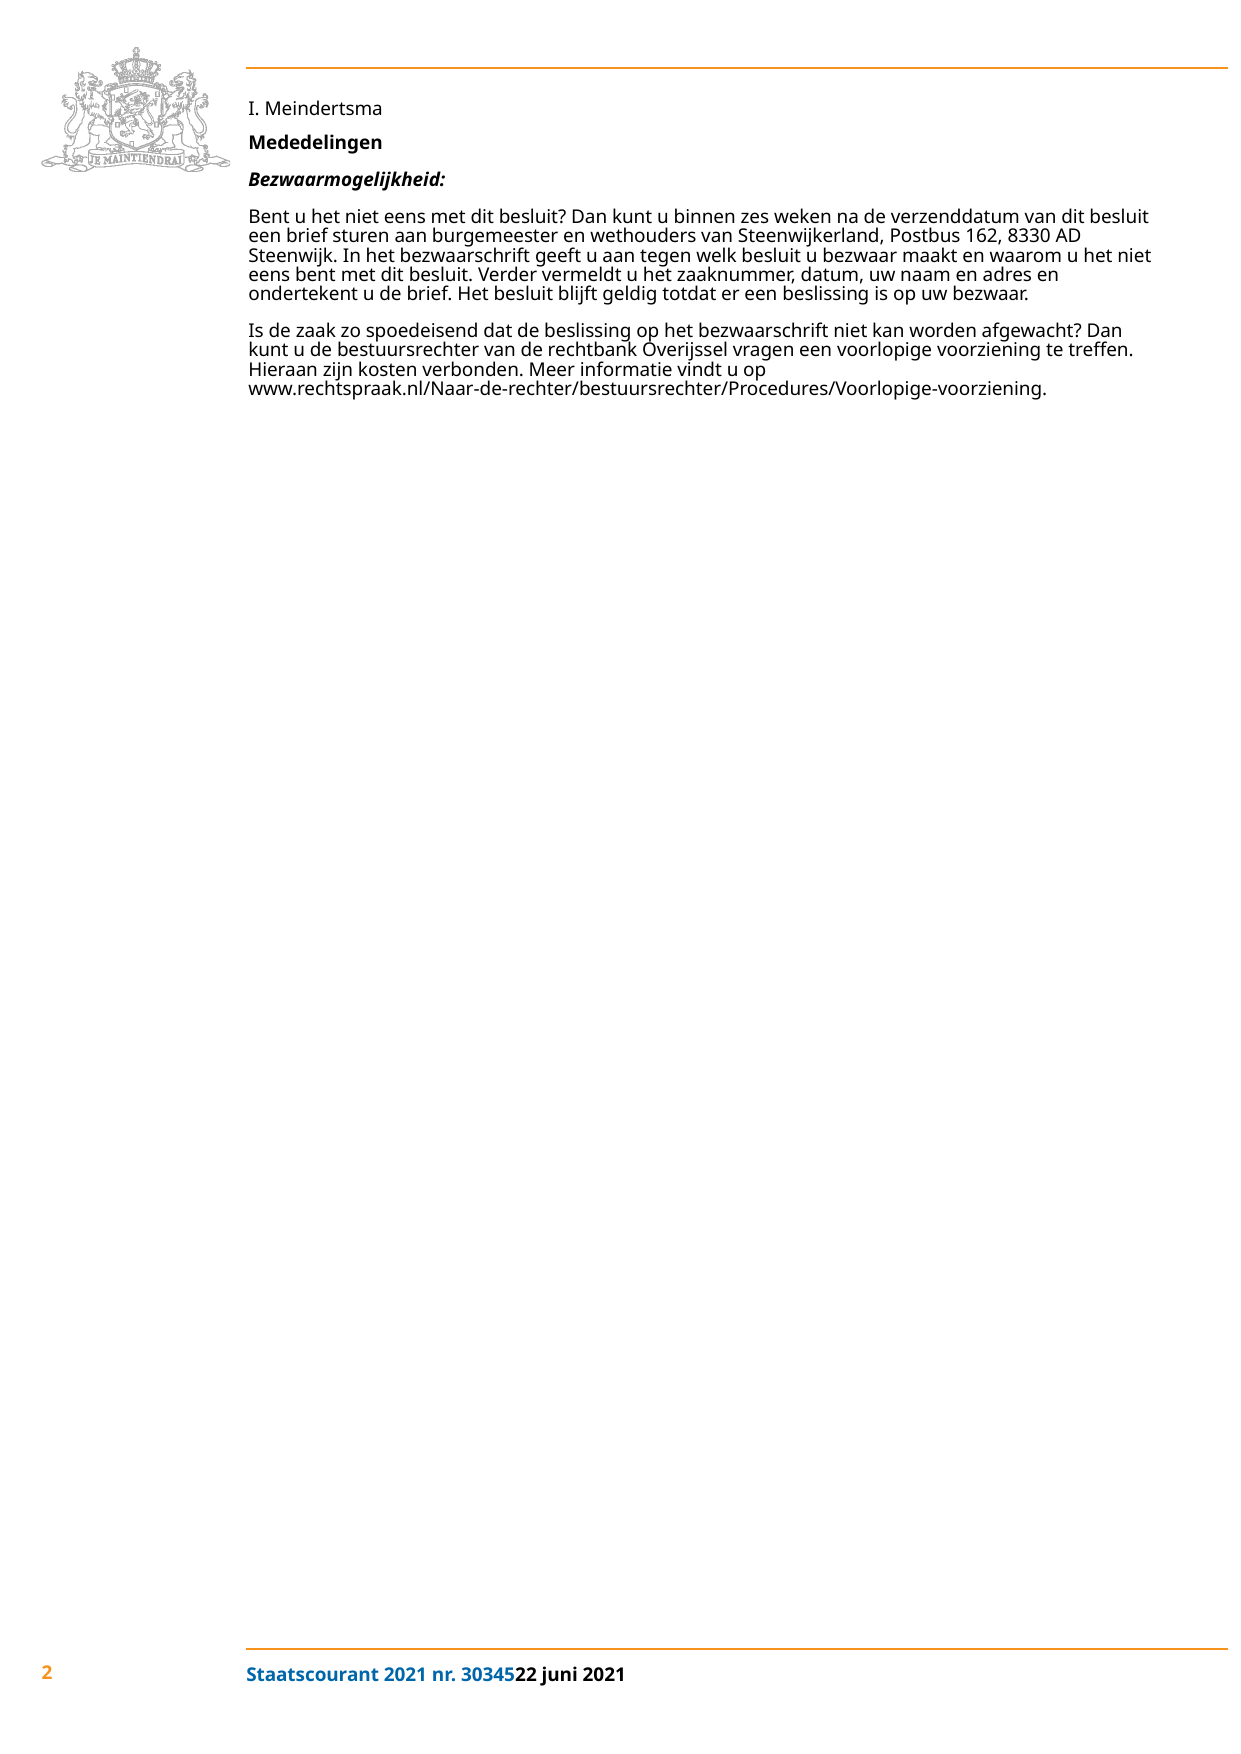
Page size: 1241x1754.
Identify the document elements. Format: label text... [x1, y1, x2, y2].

text Mededelingen [248, 134, 1152, 153]
text Bezwaarmogelijkheid: [248, 171, 1152, 190]
text Bent u het niet eens met dit besluit? Dan kunt u binnen zes weken na de verzenddatum van dit besluit een brief sturen aan burgemeester en wethouders van Steenwijkerland, Postbus 162, 8330 AD Steenwijk. In het bezwaarschrift geeft u aan tegen welk besluit u bezwaar maakt en waarom u het niet eens bent met dit besluit. Verder vermeldt u het zaaknummer, datum, uw naam en adres en ondertekent u de brief. Het besluit blijft geldig totdat er een beslissing is op uw bezwaar. [248, 208, 1152, 304]
text Is de zaak zo spoedeisend dat de beslissing op het bezwaarschrift niet kan worden afgewacht? Dan kunt u de bestuursrechter van de rechtbank Overijssel vragen een voorlopige voorziening te treffen. Hieraan zijn kosten verbonden. Meer informatie vindt u op www.rechtspraak.nl/Naar-de-rechter/bestuursrechter/Procedures/Voorlopige-voorziening. [248, 322, 1152, 399]
picture [41, 47, 231, 172]
text I. Meindertsma [248, 95, 1152, 121]
